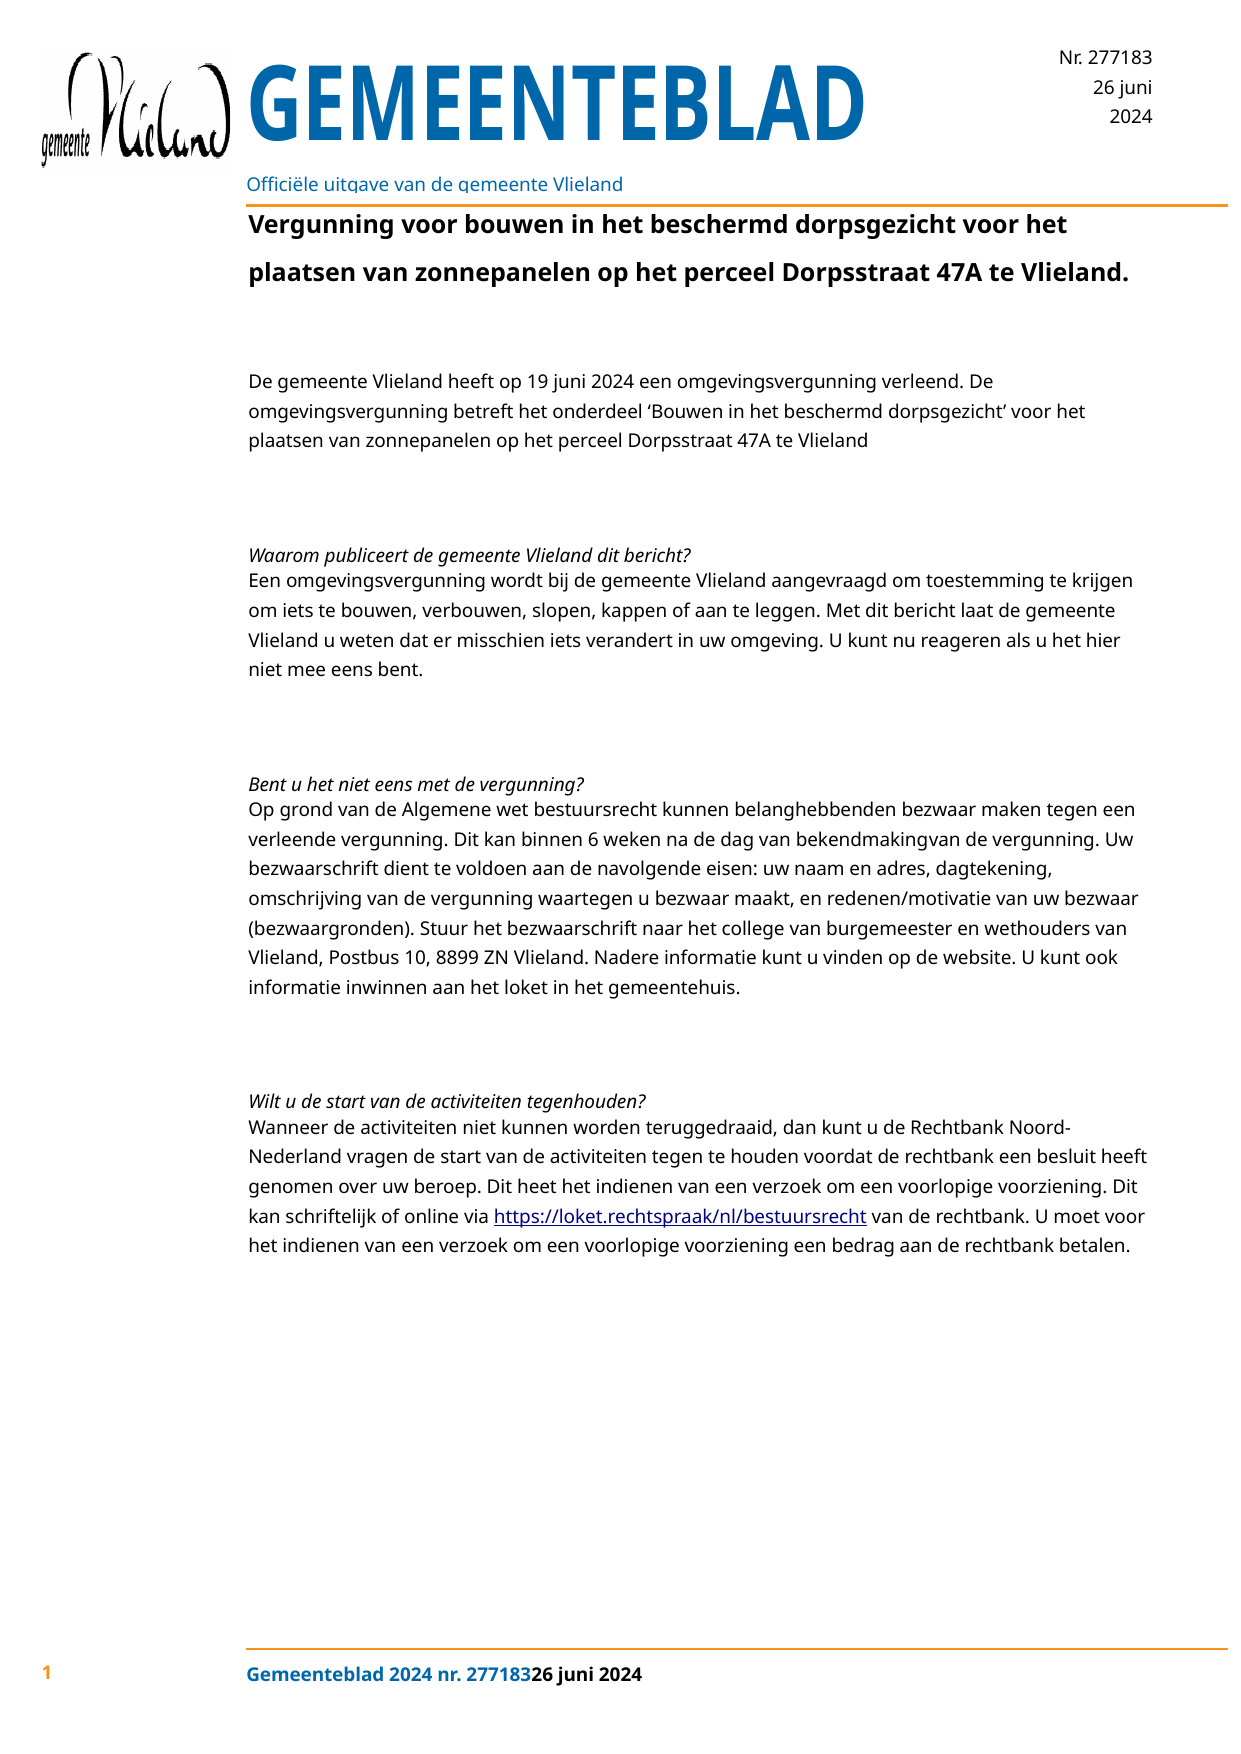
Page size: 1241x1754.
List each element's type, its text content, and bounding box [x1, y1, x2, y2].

text Waarom publiceert de gemeente Vlieland dit bericht? [248, 542, 1152, 568]
text Een omgevingsvergunning wordt bij de gemeente Vlieland aangevraagd om toestemming te krijgen om iets te bouwen, verbouwen, slopen, kappen of aan te leggen. Met dit bericht laat de gemeente Vlieland u weten dat er misschien iets verandert in uw omgeving. U kunt nu reageren als u het hier niet mee eens bent. [248, 568, 1152, 682]
text Vergunning voor bouwen in het beschermd dorpsgezicht voor het plaatsen van zonnepanelen op het perceel Dorpsstraat 47A te Vlieland. [248, 207, 1152, 288]
text Op grond van de Algemene wet bestuursrecht kunnen belanghebbenden bezwaar maken tegen een verleende vergunning. Dit kan binnen 6 weken na de dag van bekendmakingvan de vergunning. Uw bezwaarschrift dient te voldoen aan de navolgende eisen: uw naam en adres, dagtekening, omschrijving van de vergunning waartegen u bezwaar maakt, en redenen/motivatie van uw bezwaar (bezwaargronden). Stuur het bezwaarschrift naar het college van burgemeester en wethouders van Vlieland, Postbus 10, 8899 ZN Vlieland. Nadere informatie kunt u vinden op de website. U kunt ook informatie inwinnen aan het loket in het gemeentehuis. [248, 796, 1152, 1000]
picture [41, 47, 231, 172]
text De gemeente Vlieland heeft op 19 juni 2024 een omgevingsvergunning verleend. De omgevingsvergunning betreft het onderdeel ‘Bouwen in het beschermd dorpsgezicht’ voor het plaatsen van zonnepanelen op het perceel Dorpsstraat 47A te Vlieland [248, 368, 1152, 453]
text Wilt u de start van de activiteiten tegenhouden? [248, 1088, 1152, 1114]
text Bent u het niet eens met de vergunning? [248, 771, 1152, 796]
text Wanneer de activiteiten niet kunnen worden teruggedraaid, dan kunt u de Rechtbank Noord-Nederland vragen de start van de activiteiten tegen te houden voordat de rechtbank een besluit heeft genomen over uw beroep. Dit heet het indienen van een verzoek om een voorlopige voorziening. Dit kan schriftelijk of online via https://loket.rechtspraak/nl/bestuursrecht van de rechtbank. U moet voor het indienen van een verzoek om een voorlopige voorziening een bedrag aan de rechtbank betalen. [248, 1114, 1152, 1258]
